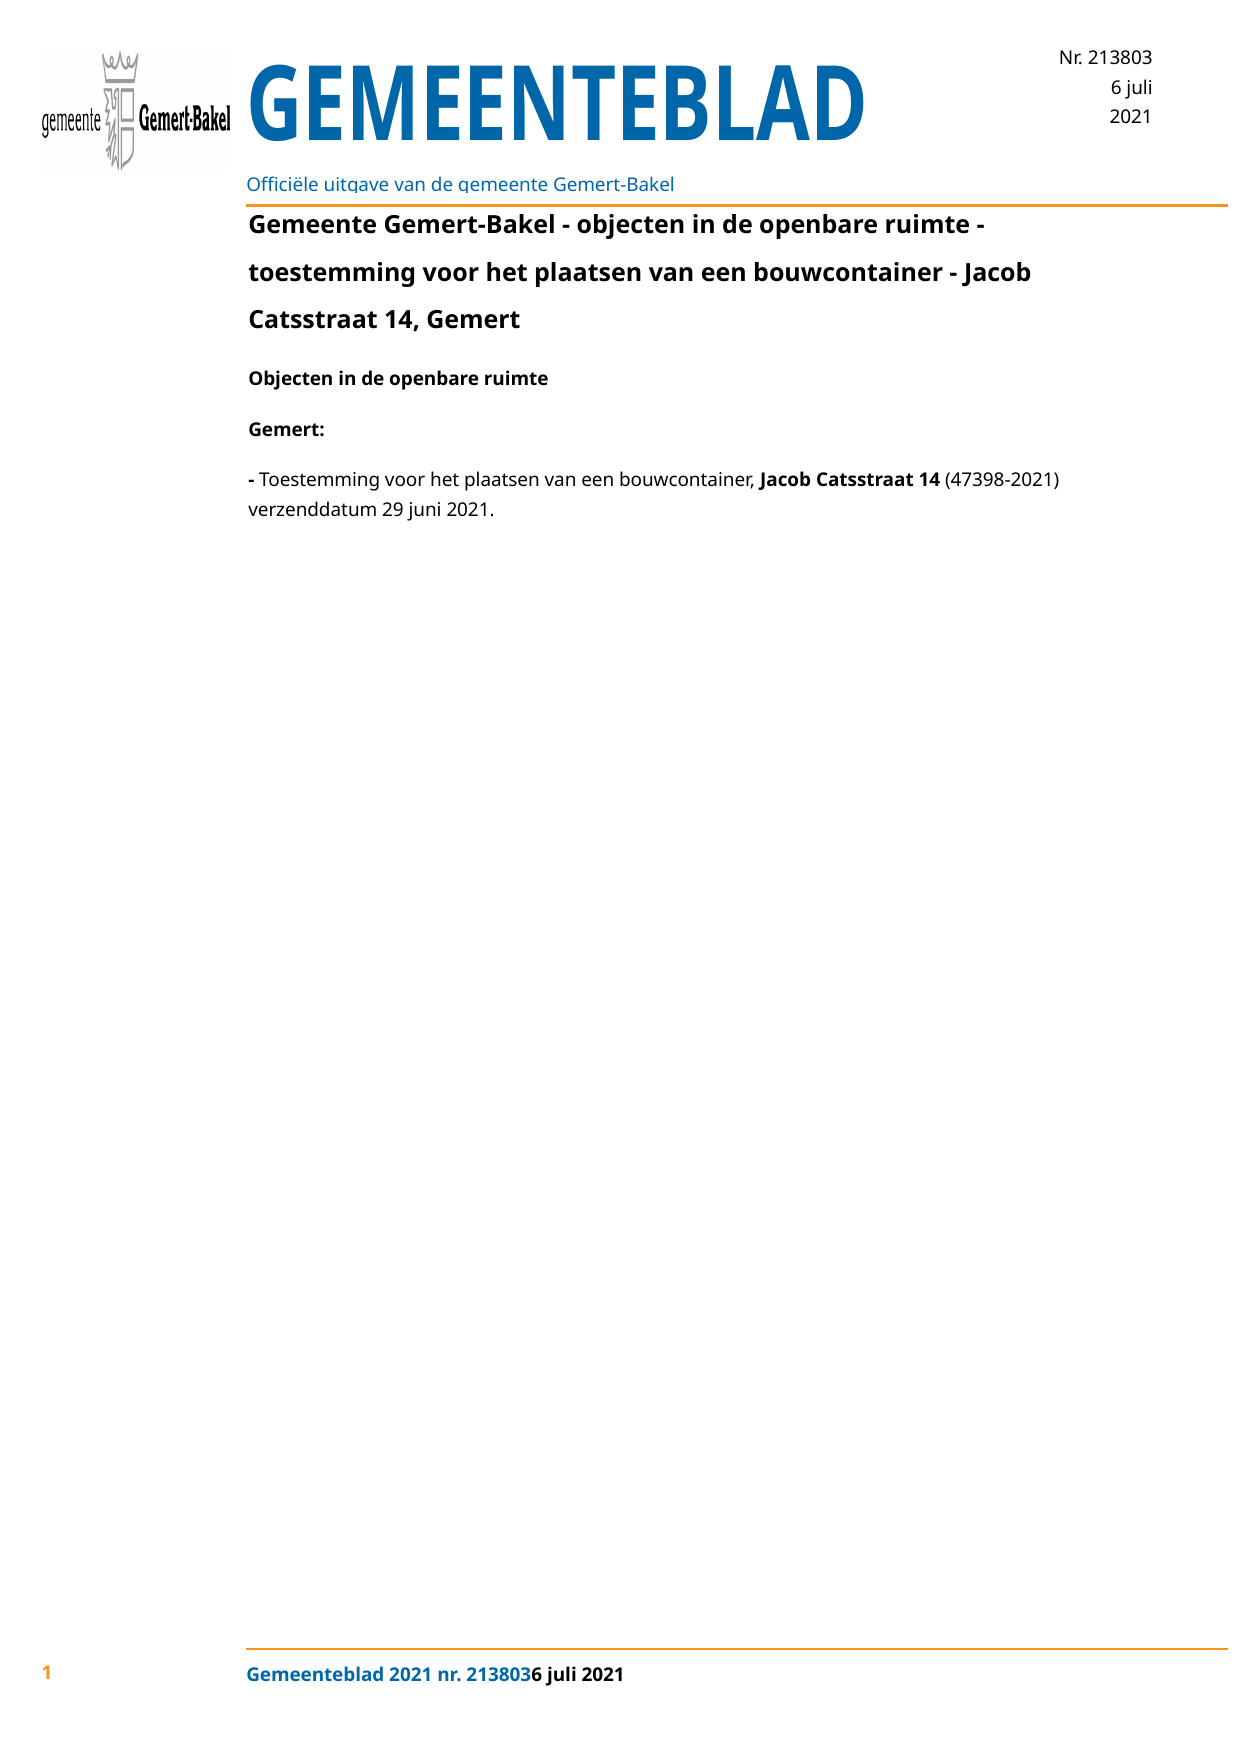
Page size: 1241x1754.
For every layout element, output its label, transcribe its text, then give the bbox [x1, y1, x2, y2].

text Gemeente Gemert-Bakel - objecten in de openbare ruimte - toestemming voor het plaatsen van een bouwcontainer - Jacob Catsstraat 14, Gemert [248, 207, 1152, 336]
text Gemert: [248, 416, 1152, 442]
text - Toestemming voor het plaatsen van een bouwcontainer, Jacob Catsstraat 14 (47398-2021) verzenddatum 29 juni 2021. [248, 466, 1152, 522]
picture [41, 47, 231, 172]
text Objecten in de openbare ruimte [248, 366, 1152, 391]
